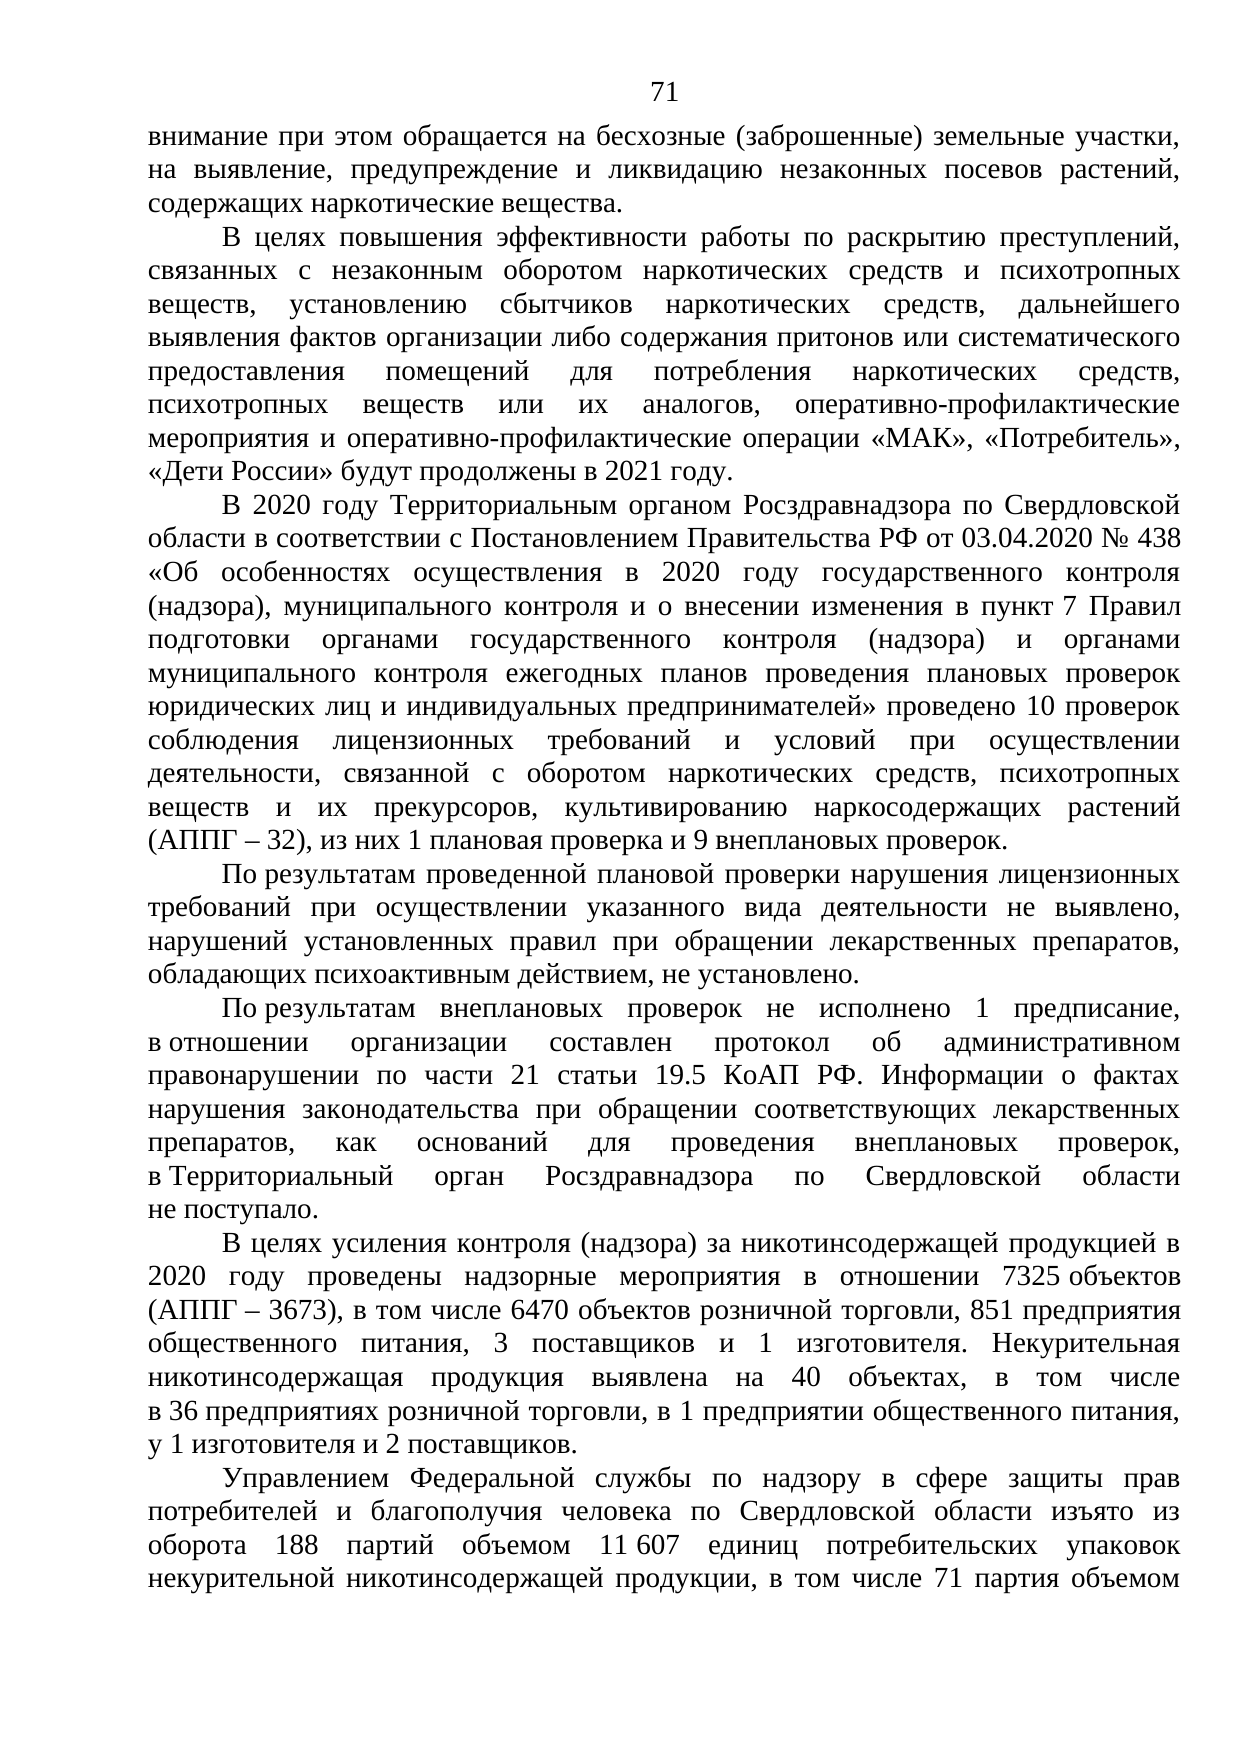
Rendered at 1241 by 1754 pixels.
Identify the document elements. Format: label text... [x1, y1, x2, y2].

text внимание при этом обращается на бесхозные (заброшенные) земельные участки, на выявление, предупреждение и ликвидацию незаконных посевов растений, содержащих наркотические вещества. [148, 118, 1181, 219]
text По результатам проведенной плановой проверки нарушения лицензионных требований при осуществлении указанного вида деятельности не выявлено, нарушений установленных правил при обращении лекарственных препаратов, обладающих психоактивным действием, не установлено. [148, 856, 1181, 990]
text В 2020 году Территориальным органом Росздравнадзора по Свердловской области в соответствии с Постановлением Правительства РФ от 03.04.2020 № 438 «Об особенностях осуществления в 2020 году государственного контроля (надзора), муниципального контроля и о внесении изменения в пункт 7 Правил подготовки органами государственного контроля (надзора) и органами муниципального контроля ежегодных планов проведения плановых проверок юридических лиц и индивидуальных предпринимателей» проведено 10 проверок соблюдения лицензионных требований и условий при осуществлении деятельности, связанной с оборотом наркотических средств, психотропных веществ и их прекурсоров, культивированию наркосодержащих растений (АППГ – 32), из них 1 плановая проверка и 9 внеплановых проверок. [148, 487, 1181, 856]
text В целях усиления контроля (надзора) за никотинсодержащей продукцией в 2020 году проведены надзорные мероприятия в отношении 7325 объектов (АППГ – 3673), в том числе 6470 объектов розничной торговли, 851 предприятия общественного питания, 3 поставщиков и 1 изготовителя. Некурительная никотинсодержащая продукция выявлена на 40 объектах, в том числе в 36 предприятиях розничной торговли, в 1 предприятии общественного питания, у 1 изготовителя и 2 поставщиков. [148, 1225, 1181, 1460]
text Управлением Федеральной службы по надзору в сфере защиты прав потребителей и благополучия человека по Свердловской области изъято из оборота 188 партий объемом 11 607 единиц потребительских упаковок некурительной никотинсодержащей продукции, в том числе 71 партия объемом [148, 1460, 1181, 1594]
text По результатам внеплановых проверок не исполнено 1 предписание, в отношении организации составлен протокол об административном правонарушении по части 21 статьи 19.5 КоАП РФ. Информации о фактах нарушения законодательства при обращении соответствующих лекарственных препаратов, как оснований для проведения внеплановых проверок, в Территориальный орган Росздравнадзора по Свердловской области не поступало. [148, 990, 1181, 1225]
text В целях повышения эффективности работы по раскрытию преступлений, связанных с незаконным оборотом наркотических средств и психотропных веществ, установлению сбытчиков наркотических средств, дальнейшего выявления фактов организации либо содержания притонов или систематического предоставления помещений для потребления наркотических средств, психотропных веществ или их аналогов, оперативно-профилактические мероприятия и оперативно-профилактические операции «МАК», «Потребитель», «Дети России» будут продолжены в 2021 году. [148, 219, 1181, 487]
